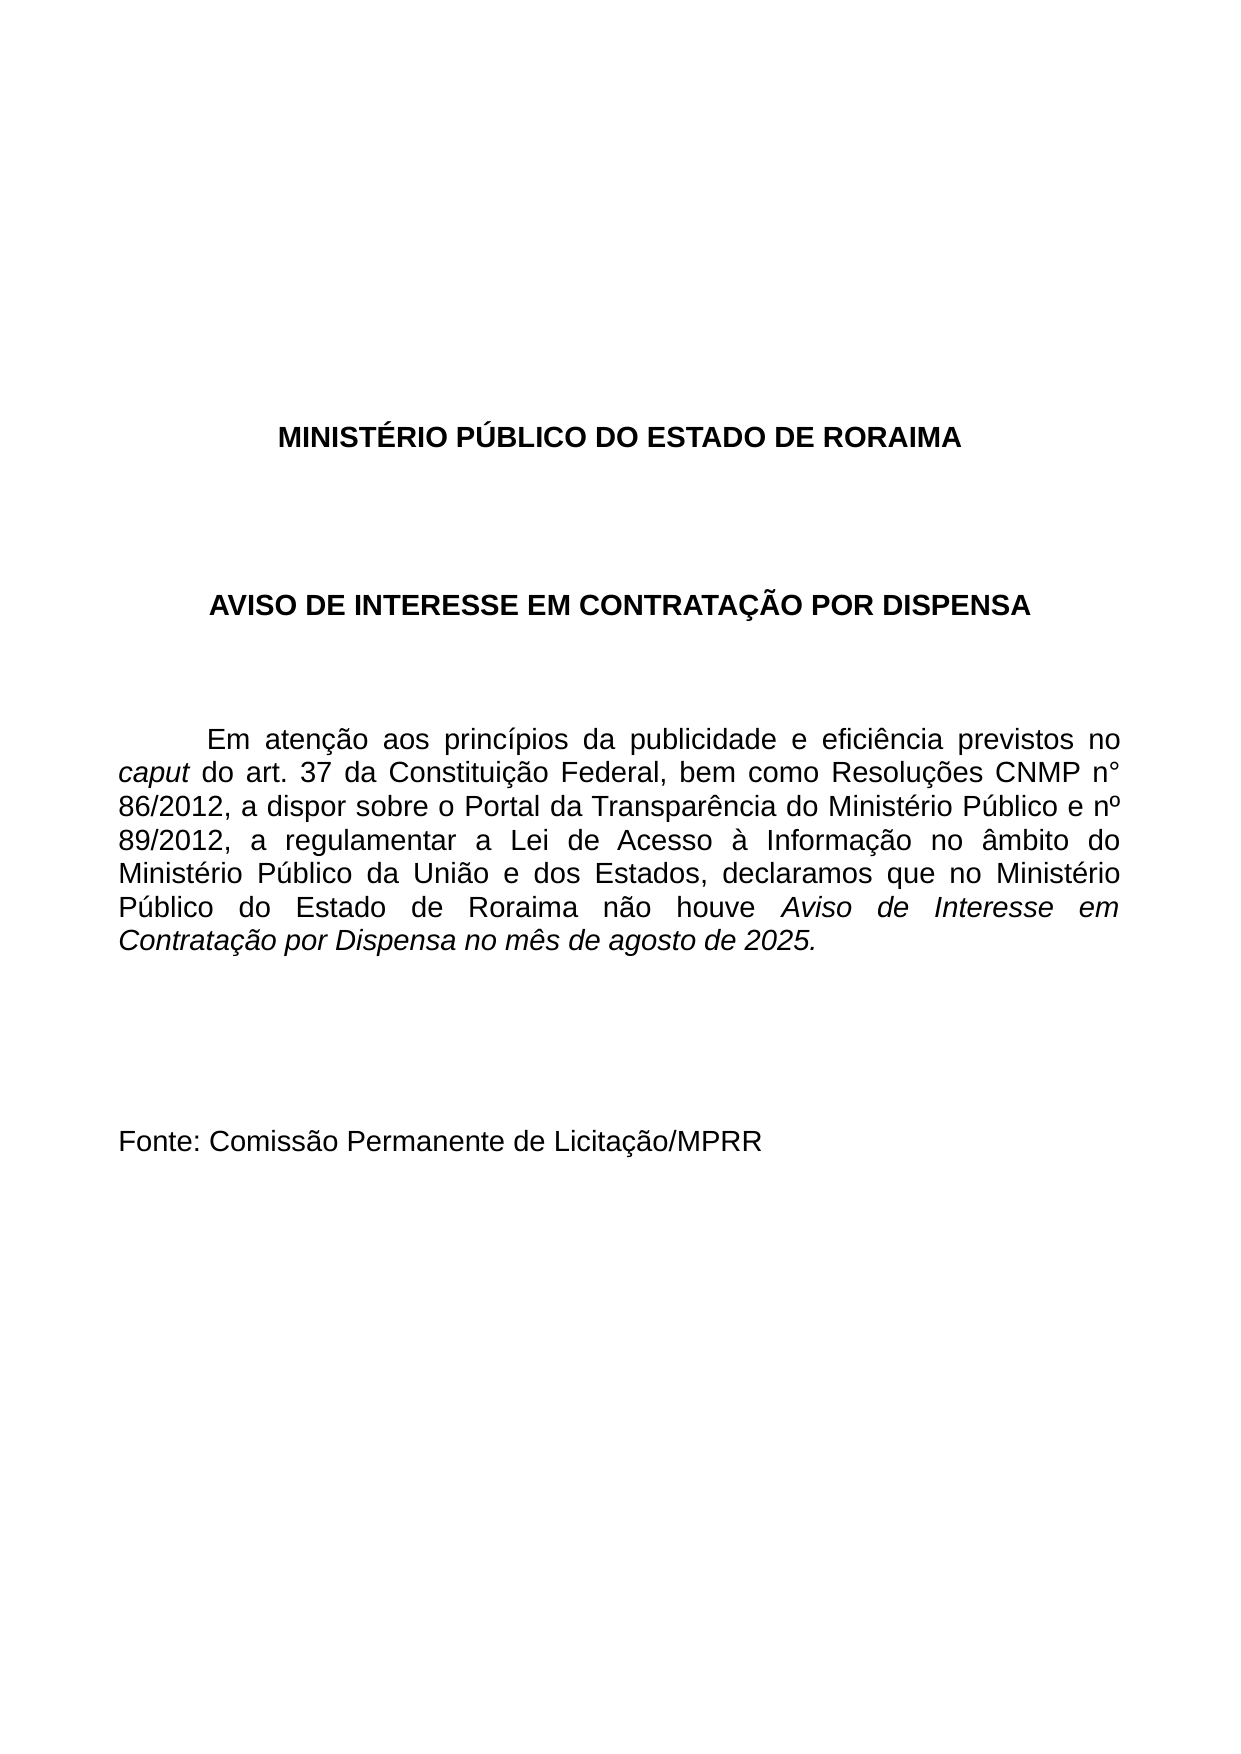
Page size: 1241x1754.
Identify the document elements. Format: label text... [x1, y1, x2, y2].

text MINISTÉRIO PÚBLICO DO ESTADO DE RORAIMA [118, 420, 1122, 453]
text AVISO DE INTERESSE EM CONTRATAÇÃO POR DISPENSA [118, 588, 1122, 621]
text Em atenção aos princípios da publicidade e eficiência previstos no caput do art. 37 da Constituição Federal, bem como Resoluções CNMP n° 86/2012, a dispor sobre o Portal da Transparência do Ministério Público e nº 89/2012, a regulamentar a Lei de Acesso à Informação no âmbito do Ministério Público da União e dos Estados, declaramos que no Ministério Público do Estado de Roraima não houve Aviso de Interesse em Contratação por Dispensa no mês de agosto de 2025. [118, 722, 1122, 957]
text Fonte: Comissão Permanente de Licitação/MPRR [118, 1124, 1122, 1158]
